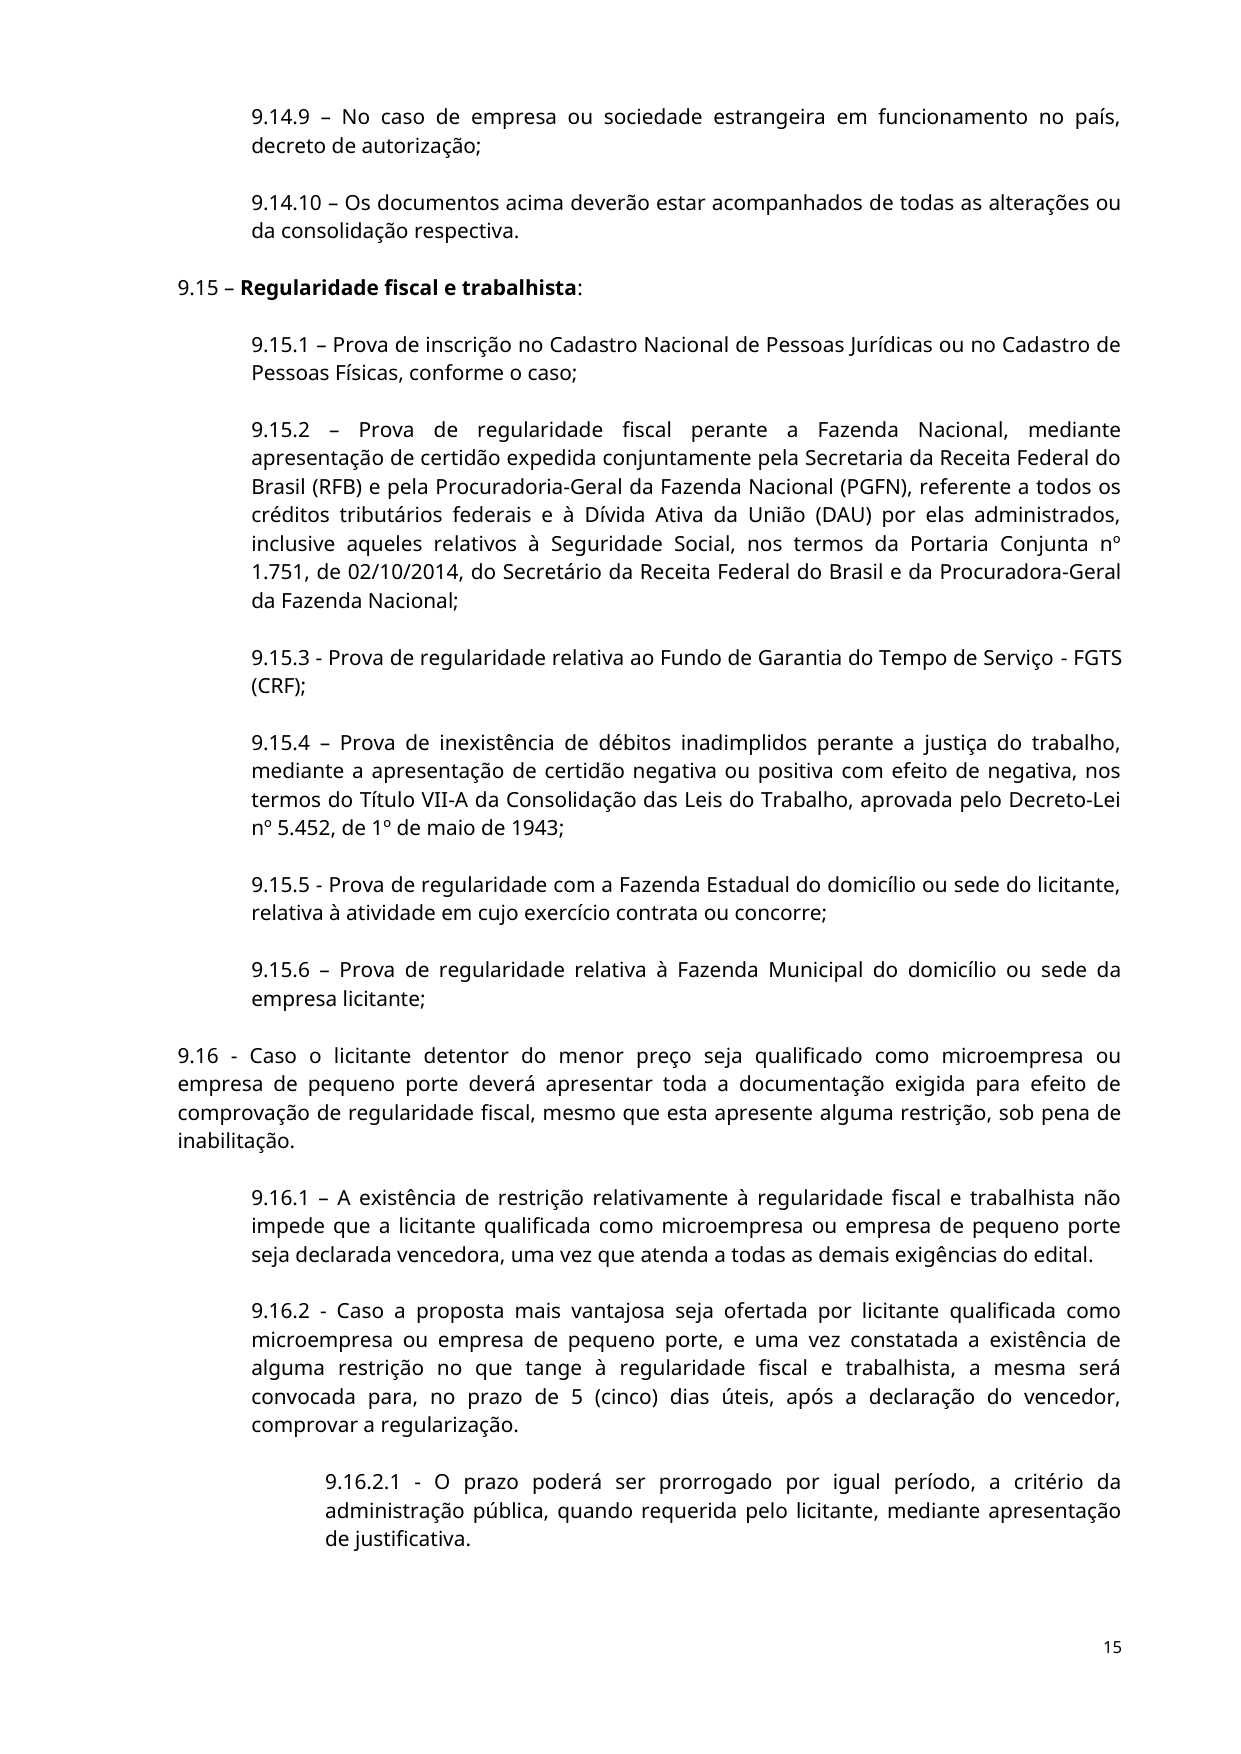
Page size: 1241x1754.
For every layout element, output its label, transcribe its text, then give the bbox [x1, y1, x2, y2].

text 9.15.1 – Prova de inscrição no Cadastro Nacional de Pessoas Jurídicas ou no Cadastro de Pessoas Físicas, conforme o caso; [251, 330, 1122, 387]
list 9.14.9 – No caso de empresa ou sociedade estrangeira em funcionamento no país, decreto de autorização; [251, 102, 1122, 159]
text 9.16.2.1 - O prazo poderá ser prorrogado por igual período, a critério da administração pública, quando requerida pelo licitante, mediante apresentação de justificativa. [325, 1467, 1122, 1553]
text 9.16.1 – A existência de restrição relativamente à regularidade fiscal e trabalhista não impede que a licitante qualificada como microempresa ou empresa de pequeno porte seja declarada vencedora, uma vez que atenda a todas as demais exigências do edital. [251, 1183, 1122, 1268]
text 9.15.2 – Prova de regularidade fiscal perante a Fazenda Nacional, mediante apresentação de certidão expedida conjuntamente pela Secretaria da Receita Federal do Brasil (RFB) e pela Procuradoria-Geral da Fazenda Nacional (PGFN), referente a todos os créditos tributários federais e à Dívida Ativa da União (DAU) por elas administrados, inclusive aqueles relativos à Seguridade Social, nos termos da Portaria Conjunta nº 1.751, de 02/10/2014, do Secretário da Receita Federal do Brasil e da Procuradora-Geral da Fazenda Nacional; [251, 415, 1122, 614]
text 9.15.6 – Prova de regularidade relativa à Fazenda Municipal do domicílio ou sede da empresa licitante; [251, 955, 1122, 1012]
text 9.15.3 - Prova de regularidade relativa ao Fundo de Garantia do Tempo de Serviço - FGTS (CRF); [251, 643, 1122, 699]
list 9.14.10 – Os documentos acima deverão estar acompanhados de todas as alterações ou da consolidação respectiva. [251, 188, 1122, 244]
text 9.15 – Regularidade fiscal e trabalhista: [177, 273, 1122, 301]
text 9.16 - Caso o licitante detentor do menor preço seja qualificado como microempresa ou empresa de pequeno porte deverá apresentar toda a documentação exigida para efeito de comprovação de regularidade fiscal, mesmo que esta apresente alguma restrição, sob pena de inabilitação. [177, 1041, 1122, 1154]
text 9.15.4 – Prova de inexistência de débitos inadimplidos perante a justiça do trabalho, mediante a apresentação de certidão negativa ou positiva com efeito de negativa, nos termos do Título VII-A da Consolidação das Leis do Trabalho, aprovada pelo Decreto-Lei nº 5.452, de 1º de maio de 1943; [251, 728, 1122, 842]
text 9.16.2 - Caso a proposta mais vantajosa seja ofertada por licitante qualificada como microempresa ou empresa de pequeno porte, e uma vez constatada a existência de alguma restrição no que tange à regularidade fiscal e trabalhista, a mesma será convocada para, no prazo de 5 (cinco) dias úteis, após a declaração do vencedor, comprovar a regularização. [251, 1297, 1122, 1439]
text 9.15.5 - Prova de regularidade com a Fazenda Estadual do domicílio ou sede do licitante, relativa à atividade em cujo exercício contrata ou concorre; [251, 870, 1122, 927]
